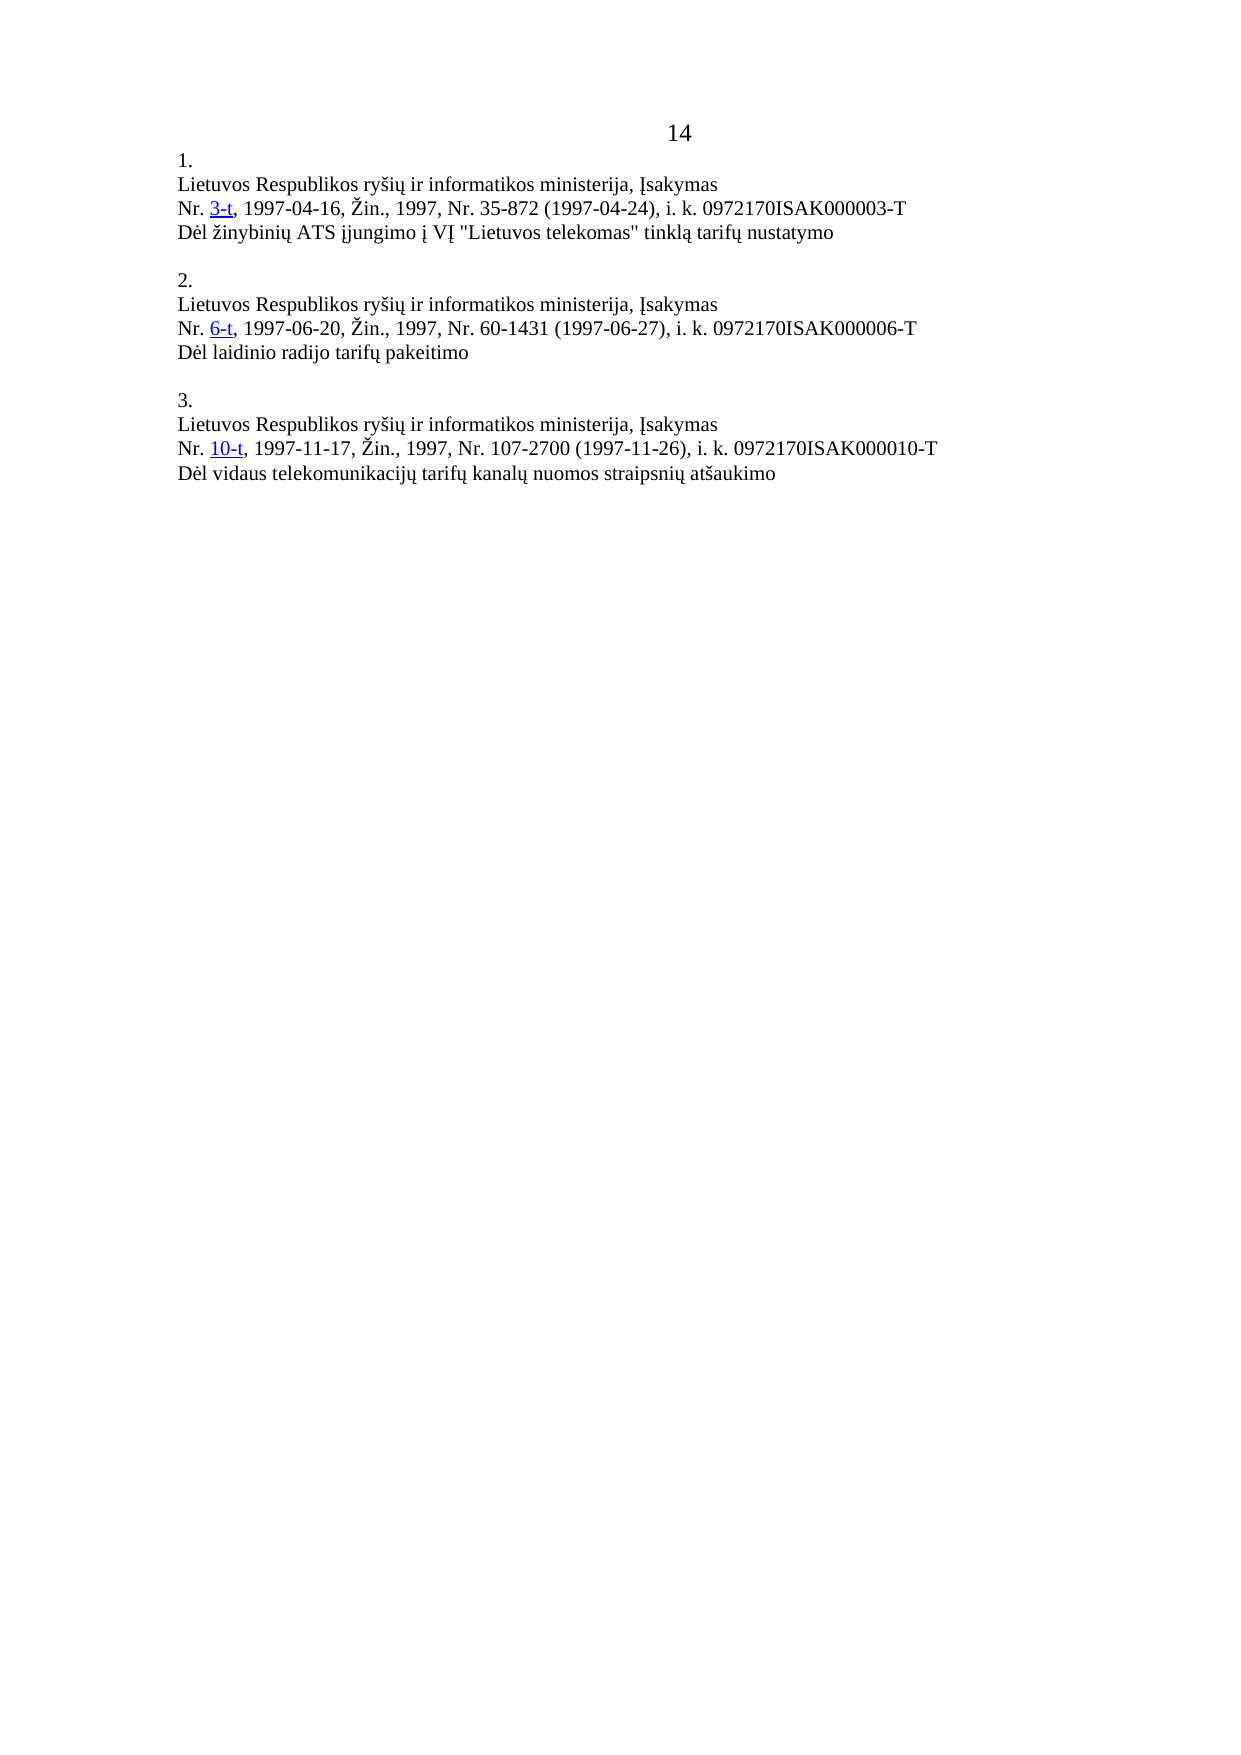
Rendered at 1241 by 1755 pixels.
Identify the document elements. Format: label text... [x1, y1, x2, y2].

text Lietuvos Respublikos ryšių ir informatikos ministerija, Įsakymas [177, 172, 1181, 196]
text Dėl žinybinių ATS įjungimo į VĮ "Lietuvos telekomas" tinklą tarifų nustatymo [177, 220, 1181, 244]
text Nr. 3-t, 1997-04-16, Žin., 1997, Nr. 35-872 (1997-04-24), i. k. 0972170ISAK000003-T [177, 196, 1181, 220]
text Nr. 10-t, 1997-11-17, Žin., 1997, Nr. 107-2700 (1997-11-26), i. k. 0972170ISAK000010-T [177, 436, 1181, 460]
text 2. [177, 268, 1181, 292]
text 1. [177, 148, 1181, 172]
text Nr. 6-t, 1997-06-20, Žin., 1997, Nr. 60-1431 (1997-06-27), i. k. 0972170ISAK000006-T [177, 316, 1181, 340]
text Dėl laidinio radijo tarifų pakeitimo [177, 340, 1181, 364]
text 3. [177, 388, 1181, 412]
text Lietuvos Respublikos ryšių ir informatikos ministerija, Įsakymas [177, 412, 1181, 436]
text Dėl vidaus telekomunikacijų tarifų kanalų nuomos straipsnių atšaukimo [177, 460, 1181, 484]
text Lietuvos Respublikos ryšių ir informatikos ministerija, Įsakymas [177, 292, 1181, 316]
